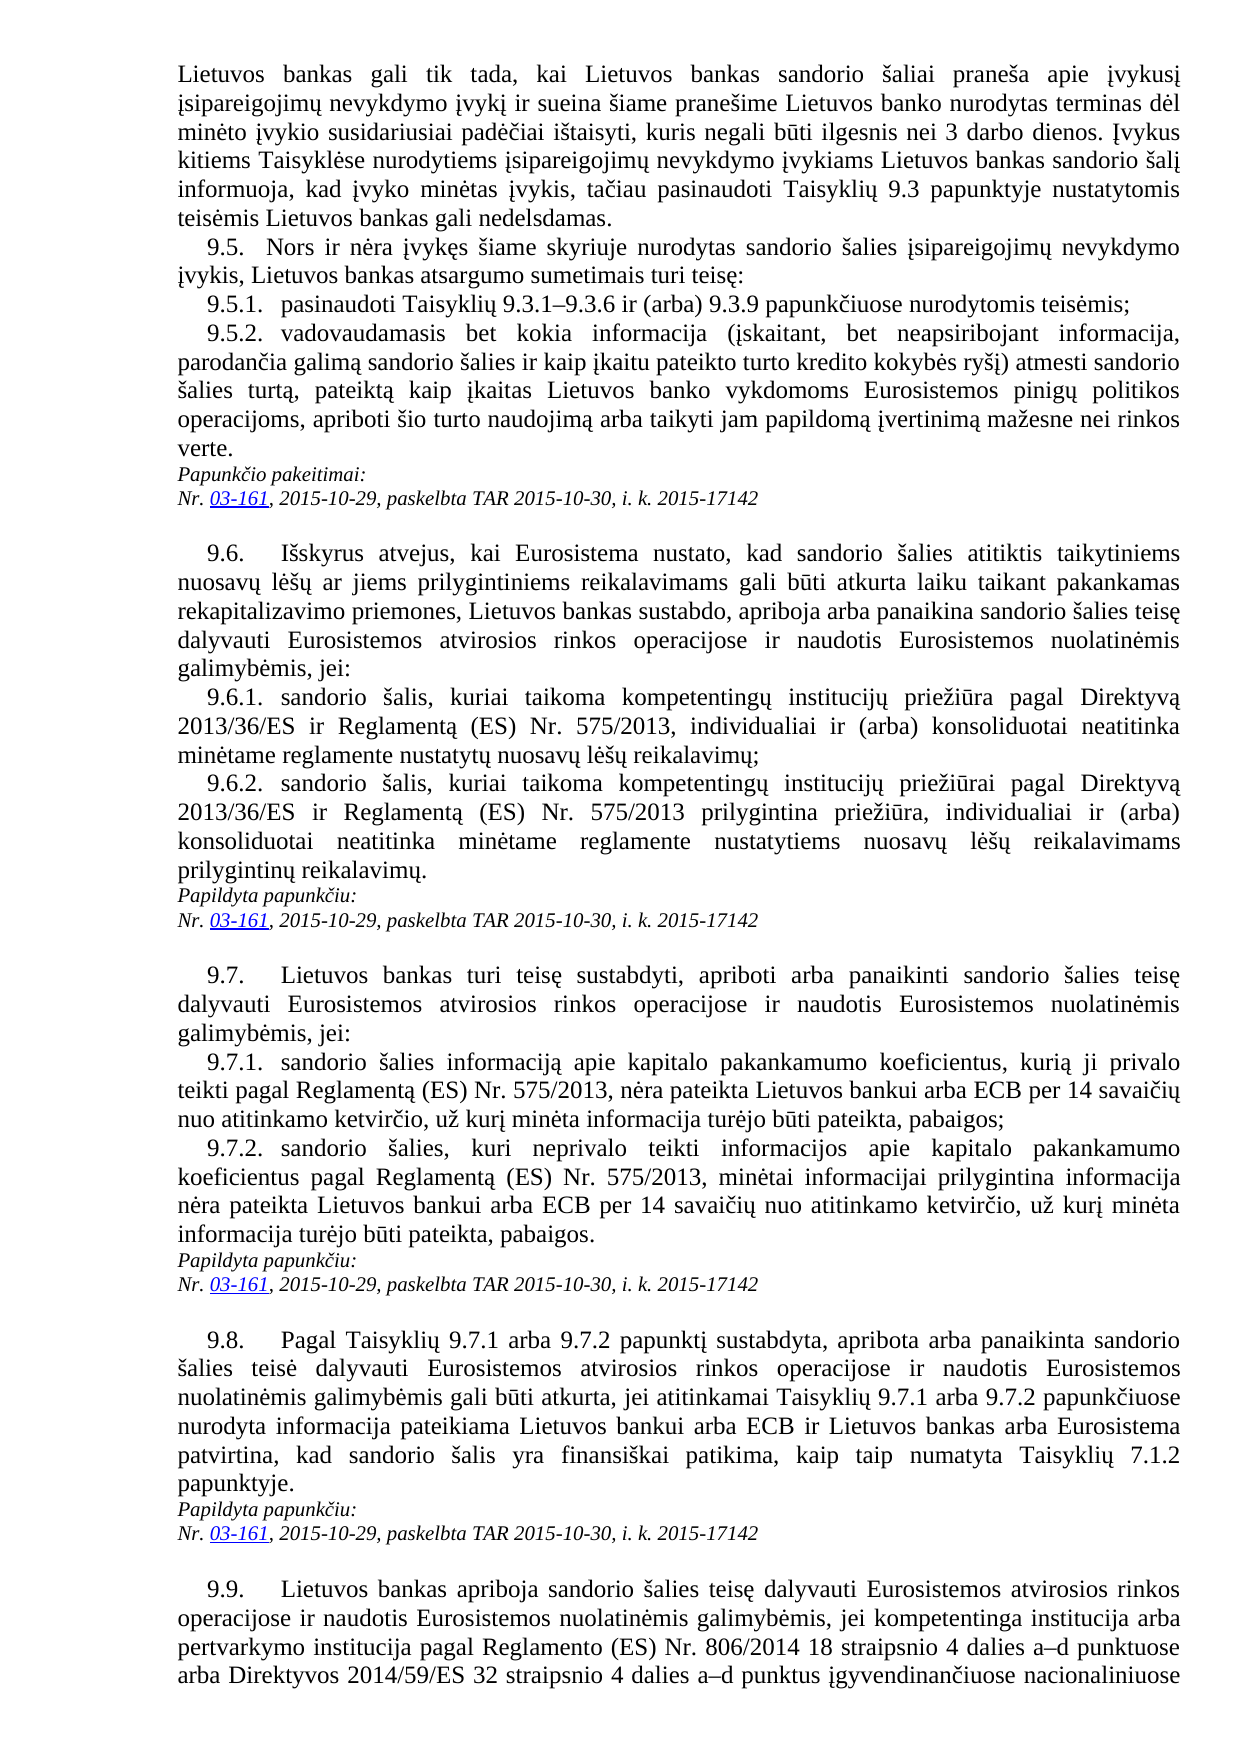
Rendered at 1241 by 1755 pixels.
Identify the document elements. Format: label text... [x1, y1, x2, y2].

text 9.6. Išskyrus atvejus, kai Eurosistema nustato, kad sandorio šalies atitiktis taikytiniems nuosavų lėšų ar jiems prilygintiniems reikalavimams gali būti atkurta laiku taikant pakankamas rekapitalizavimo priemones, Lietuvos bankas sustabdo, apriboja arba panaikina sandorio šalies teisę dalyvauti Eurosistemos atvirosios rinkos operacijose ir naudotis Eurosistemos nuolatinėmis galimybėmis, jei: [177, 538, 1181, 682]
text 9.5.1. pasinaudoti Taisyklių 9.3.1–9.3.6 ir (arba) 9.3.9 papunkčiuose nurodytomis teisėmis; [177, 289, 1181, 318]
text 9.5.2. vadovaudamasis bet kokia informacija (įskaitant, bet neapsiribojant informacija, parodančia galimą sandorio šalies ir kaip įkaitu pateikto turto kredito kokybės ryšį) atmesti sandorio šalies turtą, pateiktą kaip įkaitas Lietuvos banko vykdomoms Eurosistemos pinigų politikos operacijoms, apriboti šio turto naudojimą arba taikyti jam papildomą įvertinimą mažesne nei rinkos verte. [177, 318, 1181, 462]
text 9.8. Pagal Taisyklių 9.7.1 arba 9.7.2 papunktį sustabdyta, apribota arba panaikinta sandorio šalies teisė dalyvauti Eurosistemos atvirosios rinkos operacijose ir naudotis Eurosistemos nuolatinėmis galimybėmis gali būti atkurta, jei atitinkamai Taisyklių 9.7.1 arba 9.7.2 papunkčiuose nurodyta informacija pateikiama Lietuvos bankui arba ECB ir Lietuvos bankas arba Eurosistema patvirtina, kad sandorio šalis yra finansiškai patikima, kaip taip numatyta Taisyklių 7.1.2 papunktyje. [177, 1325, 1181, 1497]
text Papildyta papunkčiu: [177, 1248, 1181, 1272]
text Nr. 03-161, 2015-10-29, paskelbta TAR 2015-10-30, i. k. 2015-17142 [177, 1272, 1181, 1296]
text 9.6.1. sandorio šalis, kuriai taikoma kompetentingų institucijų priežiūra pagal Direktyvą 2013/36/ES ir Reglamentą (ES) Nr. 575/2013, individualiai ir (arba) konsoliduotai neatitinka minėtame reglamente nustatytų nuosavų lėšų reikalavimų; [177, 682, 1181, 768]
text 9.6.2. sandorio šalis, kuriai taikoma kompetentingų institucijų priežiūrai pagal Direktyvą 2013/36/ES ir Reglamentą (ES) Nr. 575/2013 prilygintina priežiūra, individualiai ir (arba) konsoliduotai neatitinka minėtame reglamente nustatytiems nuosavų lėšų reikalavimams prilygintinų reikalavimų. [177, 768, 1181, 883]
text Lietuvos bankas gali tik tada, kai Lietuvos bankas sandorio šaliai praneša apie įvykusį įsipareigojimų nevykdymo įvykį ir sueina šiame pranešime Lietuvos banko nurodytas terminas dėl minėto įvykio susidariusiai padėčiai ištaisyti, kuris negali būti ilgesnis nei 3 darbo dienos. Įvykus kitiems Taisyklėse nurodytiems įsipareigojimų nevykdymo įvykiams Lietuvos bankas sandorio šalį informuoja, kad įvyko minėtas įvykis, tačiau pasinaudoti Taisyklių 9.3 papunktyje nustatytomis teisėmis Lietuvos bankas gali nedelsdamas. [177, 59, 1181, 232]
text 9.7.1. sandorio šalies informaciją apie kapitalo pakankamumo koeficientus, kurią ji privalo teikti pagal Reglamentą (ES) Nr. 575/2013, nėra pateikta Lietuvos bankui arba ECB per 14 savaičių nuo atitinkamo ketvirčio, už kurį minėta informacija turėjo būti pateikta, pabaigos; [177, 1047, 1181, 1133]
text Papildyta papunkčiu: [177, 883, 1181, 907]
text Nr. 03-161, 2015-10-29, paskelbta TAR 2015-10-30, i. k. 2015-17142 [177, 486, 1181, 510]
text 9.7.2. sandorio šalies, kuri neprivalo teikti informacijos apie kapitalo pakankamumo koeficientus pagal Reglamentą (ES) Nr. 575/2013, minėtai informacijai prilygintina informacija nėra pateikta Lietuvos bankui arba ECB per 14 savaičių nuo atitinkamo ketvirčio, už kurį minėta informacija turėjo būti pateikta, pabaigos. [177, 1133, 1181, 1248]
text Papildyta papunkčiu: [177, 1497, 1181, 1521]
text Nr. 03-161, 2015-10-29, paskelbta TAR 2015-10-30, i. k. 2015-17142 [177, 1521, 1181, 1545]
text 9.7. Lietuvos bankas turi teisę sustabdyti, apriboti arba panaikinti sandorio šalies teisę dalyvauti Eurosistemos atvirosios rinkos operacijose ir naudotis Eurosistemos nuolatinėmis galimybėmis, jei: [177, 960, 1181, 1047]
text 9.9. Lietuvos bankas apriboja sandorio šalies teisę dalyvauti Eurosistemos atvirosios rinkos operacijose ir naudotis Eurosistemos nuolatinėmis galimybėmis, jei kompetentinga institucija arba pertvarkymo institucija pagal Reglamento (ES) Nr. 806/2014 18 straipsnio 4 dalies a–d punktuose arba Direktyvos 2014/59/ES 32 straipsnio 4 dalies a–d punktus įgyvendinančiuose nacionaliniuose [177, 1574, 1181, 1689]
text 9.5. Nors ir nėra įvykęs šiame skyriuje nurodytas sandorio šalies įsipareigojimų nevykdymo įvykis, Lietuvos bankas atsargumo sumetimais turi teisę: [177, 232, 1181, 289]
text Nr. 03-161, 2015-10-29, paskelbta TAR 2015-10-30, i. k. 2015-17142 [177, 907, 1181, 932]
text Papunkčio pakeitimai: [177, 462, 1181, 486]
